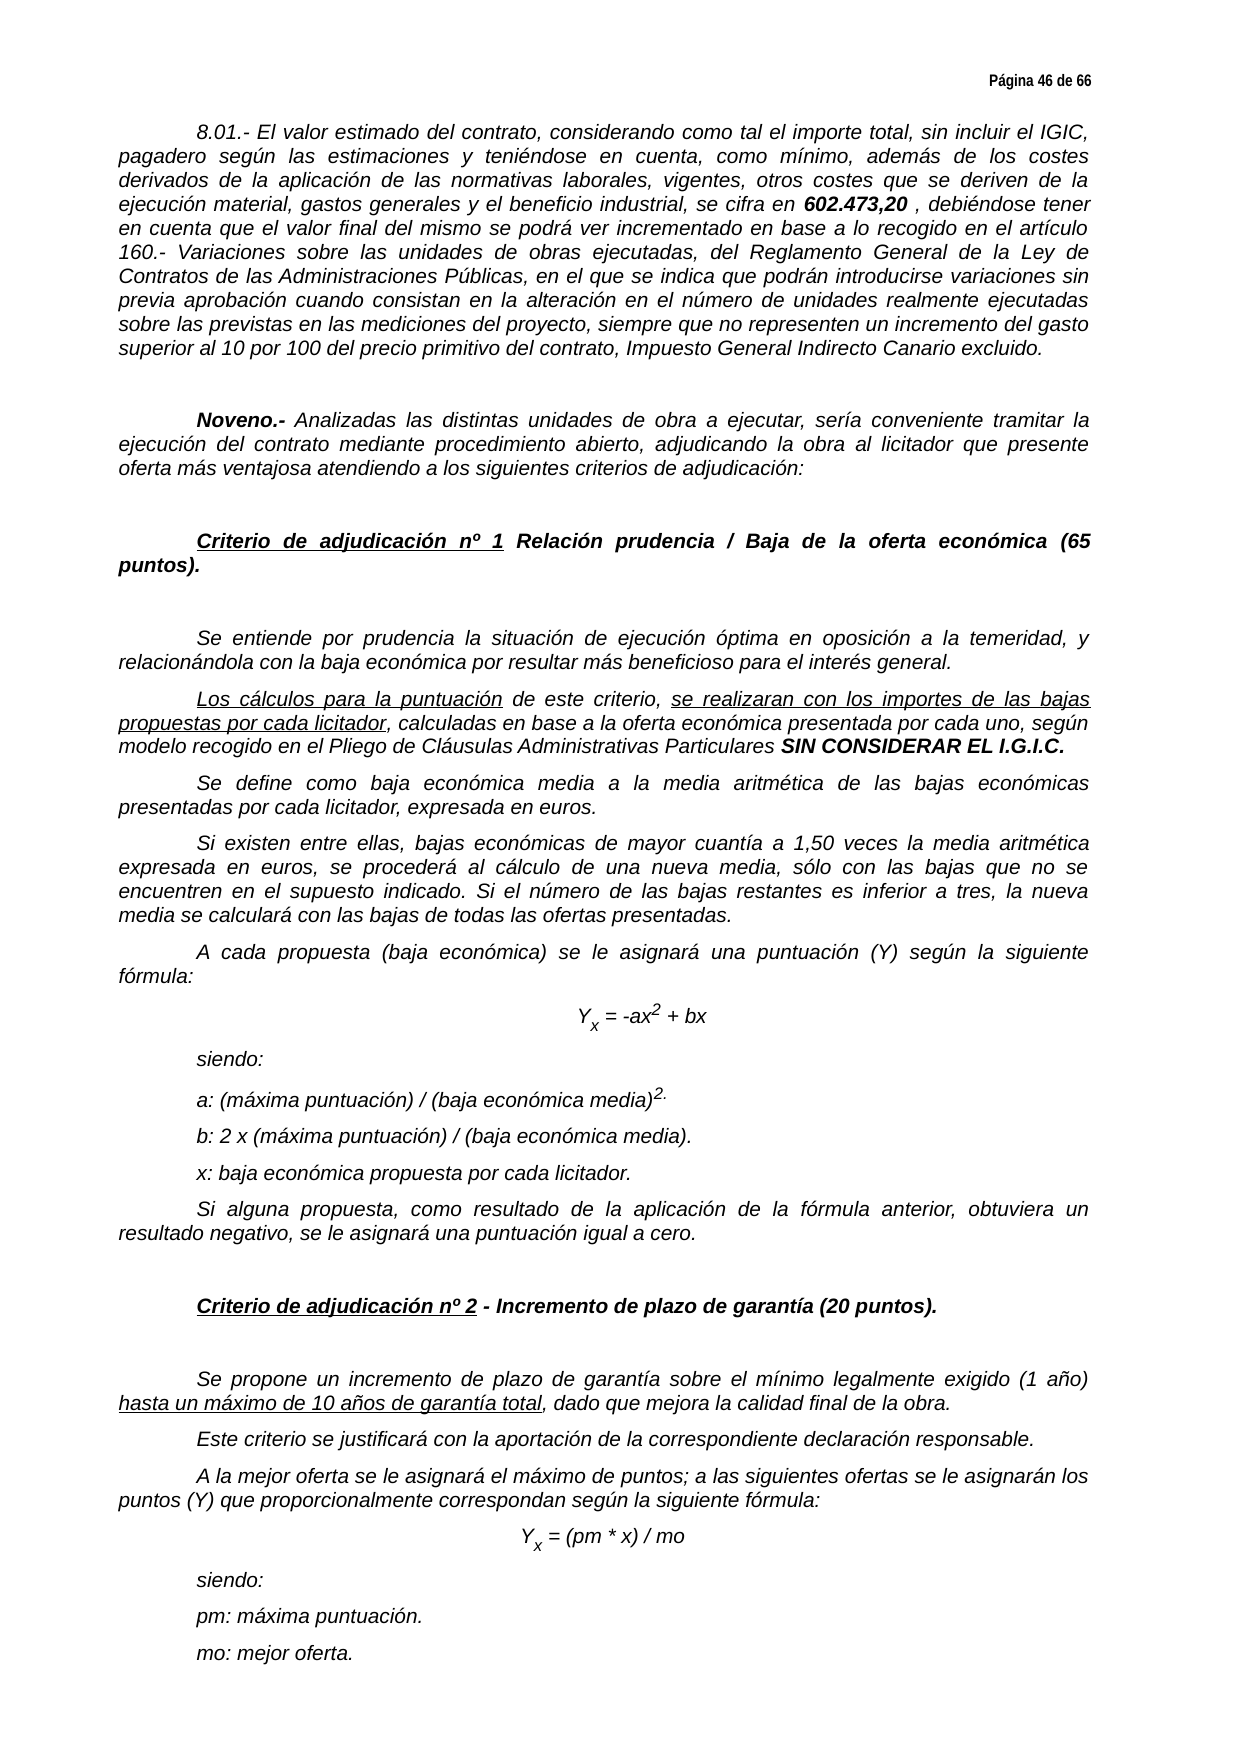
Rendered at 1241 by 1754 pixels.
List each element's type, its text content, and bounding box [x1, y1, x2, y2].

text Se propone un incremento de plazo de garantía sobre el mínimo legalmente exigido (1 año) hasta un máximo de 10 años de garantía total, dado que mejora la calidad final de la obra. [118, 1367, 1092, 1414]
text A cada propuesta (baja económica) se le asignará una puntuación (Y) según la siguiente fórmula: [118, 939, 1092, 987]
text Criterio de adjudicación nº 1 Relación prudencia / Baja de la oferta económica (65 puntos). [118, 529, 1092, 577]
text Si alguna propuesta, como resultado de la aplicación de la fórmula anterior, obtuviera un resultado negativo, se le asignará una puntuación igual a cero. [118, 1197, 1092, 1245]
text siendo: [118, 1567, 1092, 1591]
text pm: máxima puntuación. [118, 1604, 1092, 1628]
text Noveno.- Analizadas las distintas unidades de obra a ejecutar, sería conveniente tramitar la ejecución del contrato mediante procedimiento abierto, adjudicando la obra al licitador que presente oferta más ventajosa atendiendo a los siguientes criterios de adjudicación: [118, 408, 1092, 480]
text Yx = (pm * x) / mo [118, 1524, 1092, 1555]
text a: (máxima puntuación) / (baja económica media)2. [118, 1084, 1092, 1111]
text Si existen entre ellas, bajas económicas de mayor cuantía a 1,50 veces la media aritmética expresada en euros, se procederá al cálculo de una nueva media, sólo con las bajas que no se encuentren en el supuesto indicado. Si el número de las bajas restantes es inferior a tres, la nueva media se calculará con las bajas de todas las ofertas presentadas. [118, 831, 1092, 927]
text Los cálculos para la puntuación de este criterio, se realizaran con los importes de las bajas propuestas por cada licitador, calculadas en base a la oferta económica presentada por cada uno, según modelo recogido en el Pliego de Cláusulas Administrativas Particulares SIN CONSIDERAR EL I.G.I.C. [118, 686, 1092, 758]
text b: 2 x (máxima puntuación) / (baja económica media). [118, 1124, 1092, 1148]
text mo: mejor oferta. [118, 1640, 1092, 1664]
text Se entiende por prudencia la situación de ejecución óptima en oposición a la temeridad, y relacionándola con la baja económica por resultar más beneficioso para el interés general. [118, 626, 1092, 674]
text Yx = -ax2 + bx [118, 1000, 1092, 1035]
text x: baja económica propuesta por cada licitador. [118, 1160, 1092, 1184]
text siendo: [118, 1047, 1092, 1071]
text A la mejor oferta se le asignará el máximo de puntos; a las siguientes ofertas se le asignarán los puntos (Y) que proporcionalmente correspondan según la siguiente fórmula: [118, 1463, 1092, 1511]
text Este criterio se justificará con la aportación de la correspondiente declaración responsable. [118, 1427, 1092, 1451]
text Criterio de adjudicación nº 2 - Incremento de plazo de garantía (20 puntos). [118, 1294, 1092, 1318]
text Se define como baja económica media a la media aritmética de las bajas económicas presentadas por cada licitador, expresada en euros. [118, 771, 1092, 819]
text 8.01.- El valor estimado del contrato, considerando como tal el importe total, sin incluir el IGIC, pagadero según las estimaciones y teniéndose en cuenta, como mínimo, además de los costes derivados de la aplicación de las normativas laborales, vigentes, otros costes que se deriven de la ejecución material, gastos generales y el beneficio industrial, se cifra en 602.473,20 , debiéndose tener en cuenta que el valor final del mismo se podrá ver incrementado en base a lo recogido en el artículo 160.- Variaciones sobre las unidades de obras ejecutadas, del Reglamento General de la Ley de Contratos de las Administraciones Públicas, en el que se indica que podrán introducirse variaciones sin previa aprobación cuando consistan en la alteración en el número de unidades realmente ejecutadas sobre las previstas en las mediciones del proyecto, siempre que no representen un incremento del gasto superior al 10 por 100 del precio primitivo del contrato, Impuesto General Indirecto Canario excluido. [118, 120, 1092, 359]
